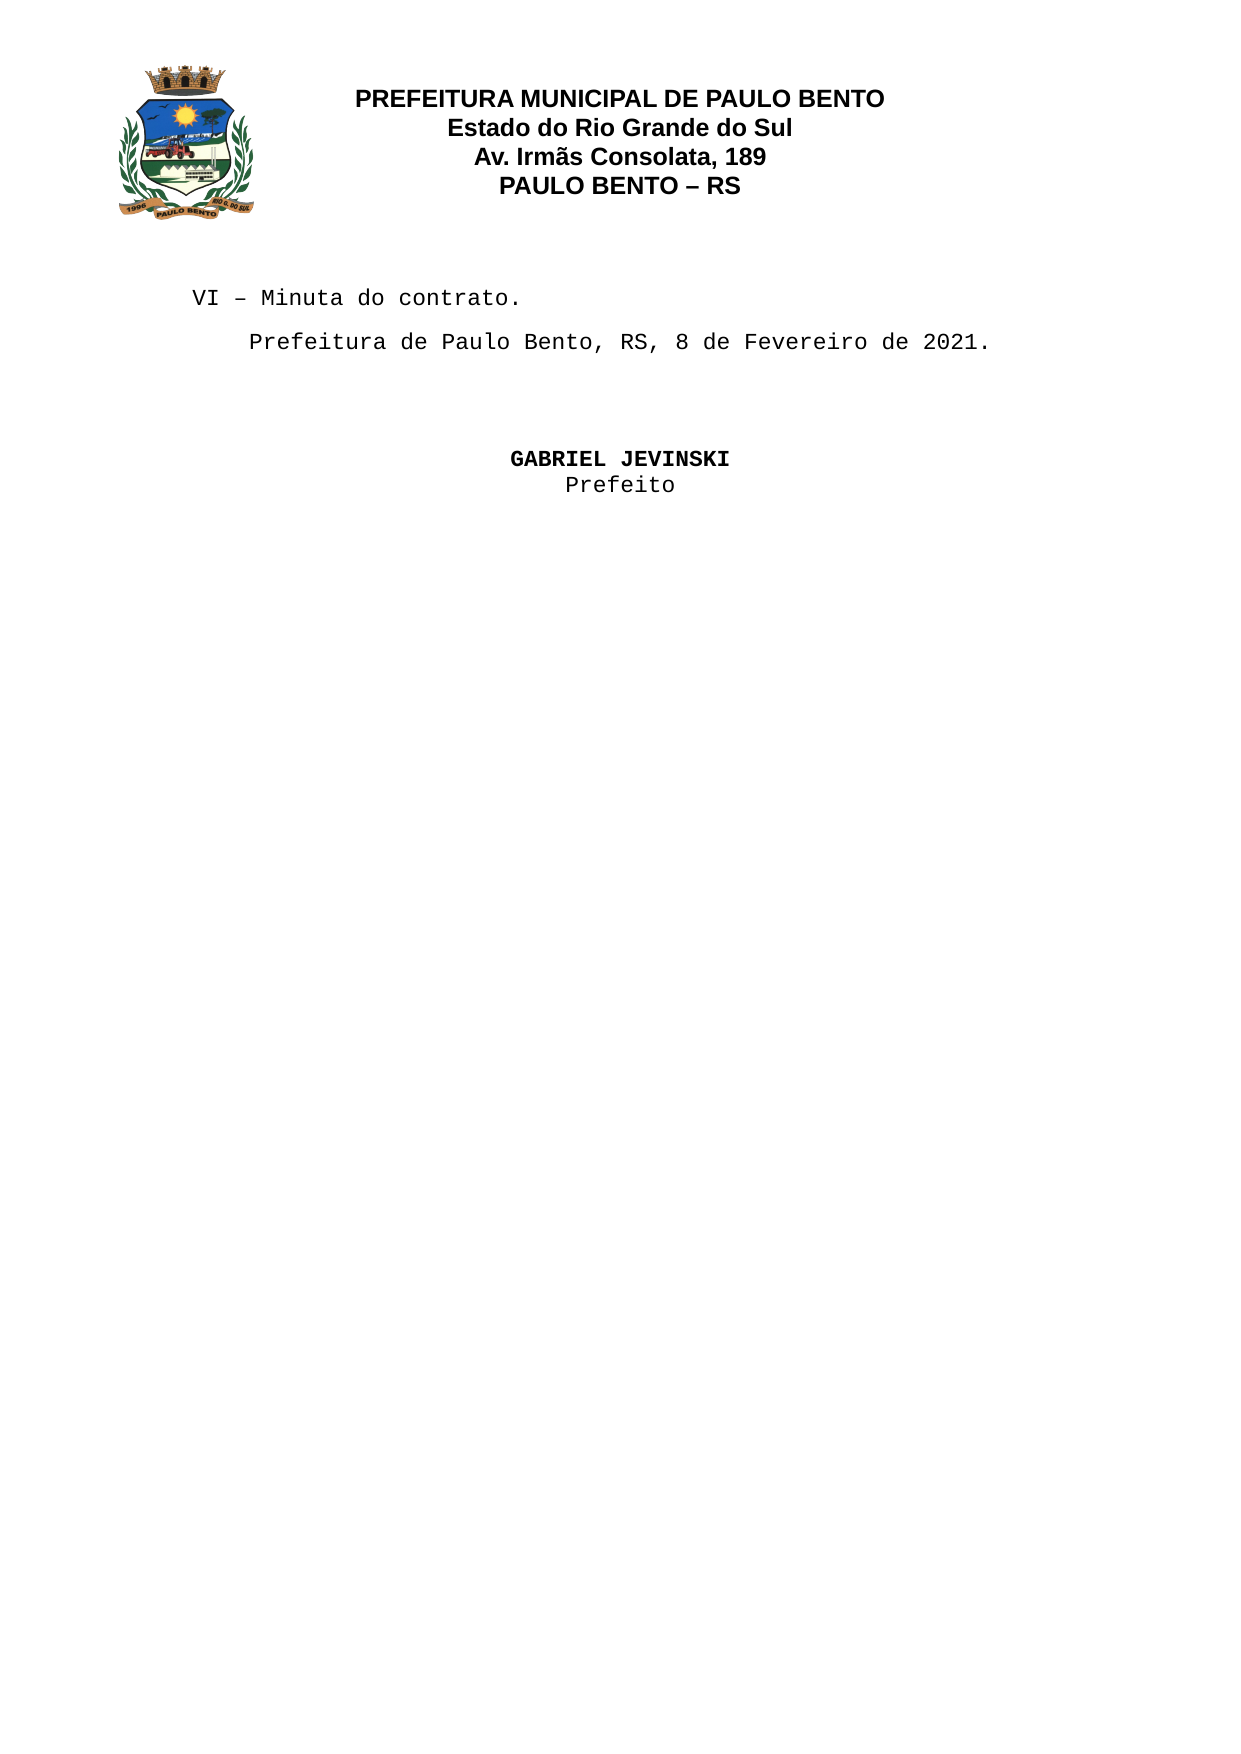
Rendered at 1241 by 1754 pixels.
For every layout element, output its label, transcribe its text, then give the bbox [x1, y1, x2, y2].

text VI – Minuta do contrato. [118, 286, 1122, 312]
text Prefeito [118, 473, 1122, 499]
text GABRIEL JEVINSKI [118, 447, 1122, 473]
text Prefeitura de Paulo Bento, RS, 8 de Fevereiro de 2021. [118, 331, 1122, 357]
